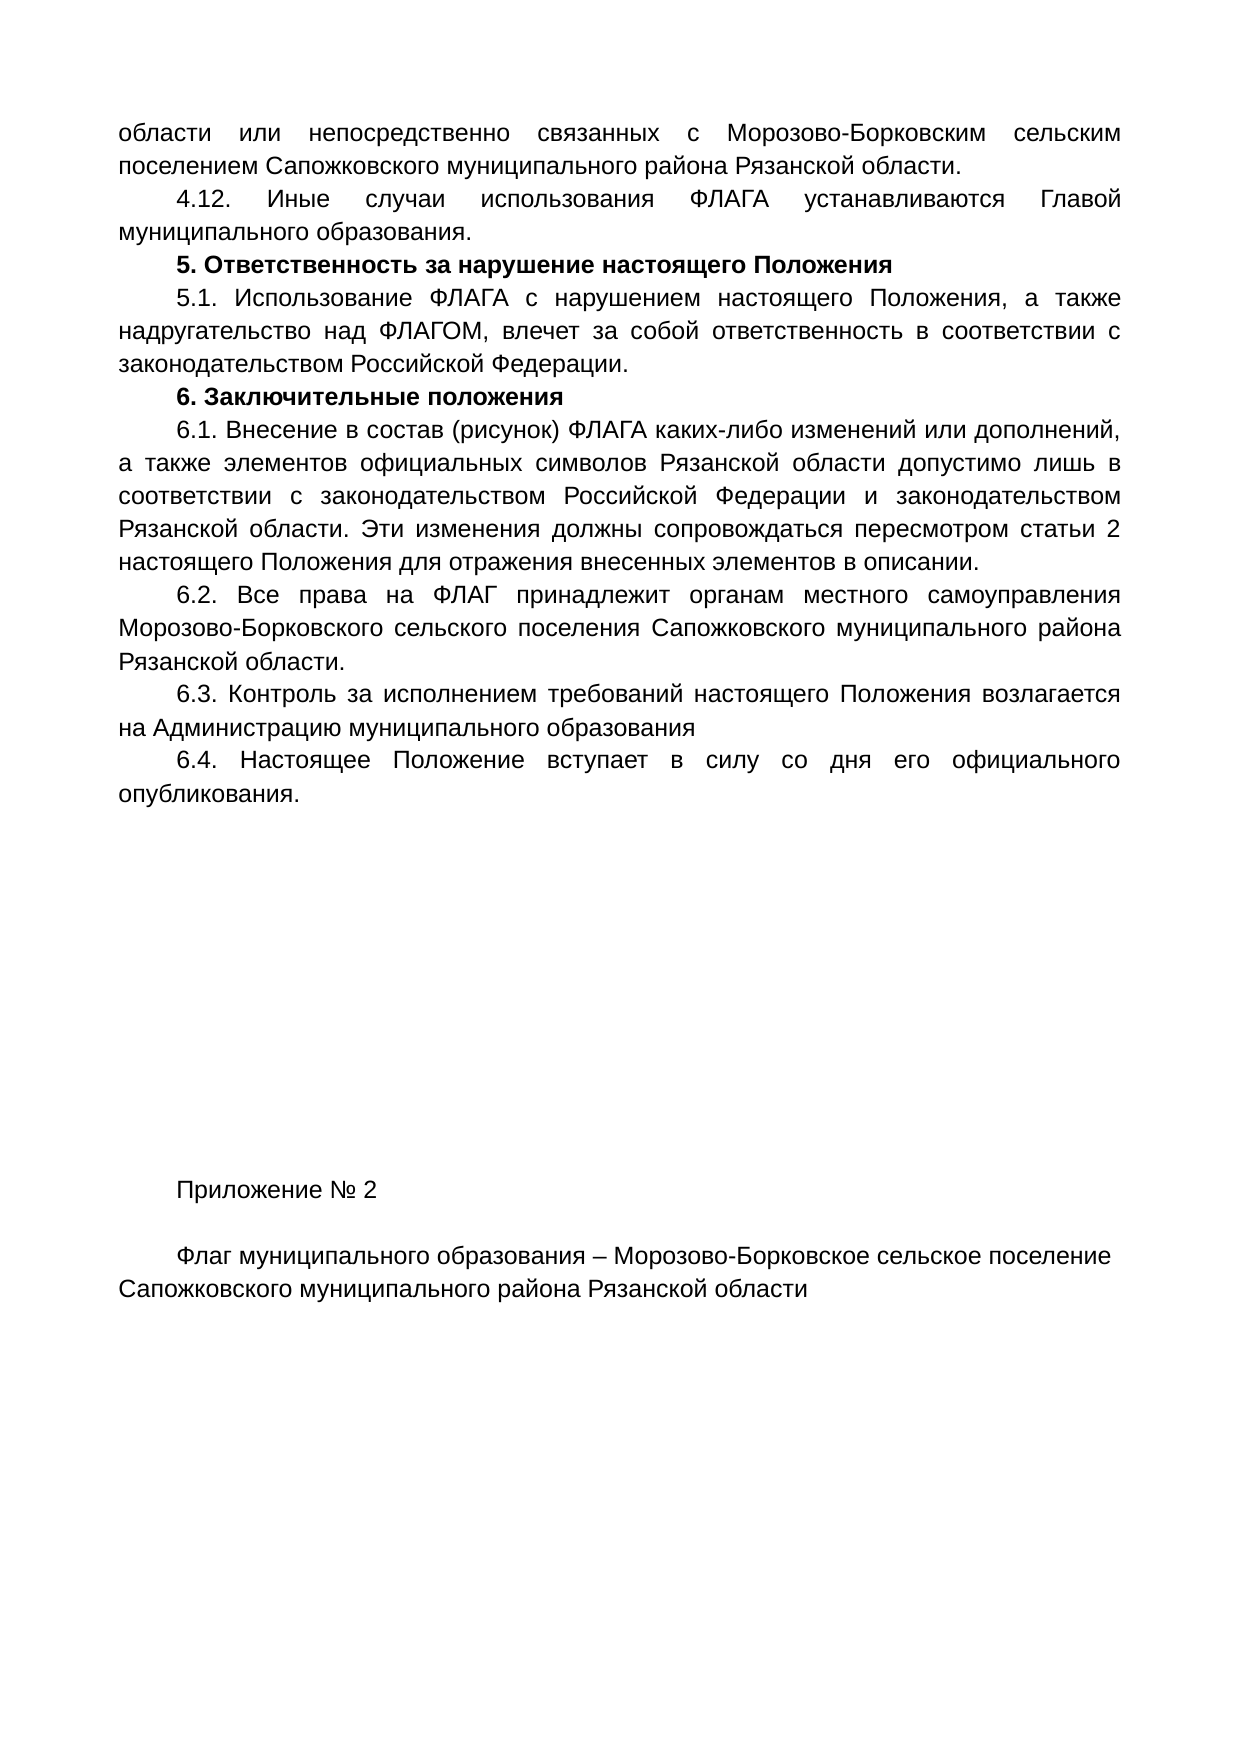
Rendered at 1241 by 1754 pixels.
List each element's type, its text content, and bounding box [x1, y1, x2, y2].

text 6. Заключительные положения [118, 382, 1122, 411]
text Флаг муниципального образования – Морозово-Борковское сельское поселение Сапожковского муниципального района Рязанской области [118, 1241, 1122, 1303]
text 6.1. Внесение в состав (рисунок) ФЛАГА каких-либо изменений или дополнений, а также элементов официальных символов Рязанской области допустимо лишь в соответствии с законодательством Российской Федерации и законодательством Рязанской области. Эти изменения должны сопровождаться пересмотром статьи 2 настоящего Положения для отражения внесенных элементов в описании. [118, 415, 1122, 576]
text 6.2. Все права на ФЛАГ принадлежит органам местного самоуправления Морозово-Борковского сельского поселения Сапожковского муниципального района Рязанской области. [118, 580, 1122, 675]
text 6.3. Контроль за исполнением требований настоящего Положения возлагается на Администрацию муниципального образования [118, 679, 1122, 741]
text 4.12. Иные случаи использования ФЛАГА устанавливаются Главой муниципального образования. [118, 184, 1122, 246]
text Приложение № 2 [118, 1175, 1122, 1203]
text области или непосредственно связанных с Морозово-Борковским сельским поселением Сапожковского муниципального района Рязанской области. [118, 118, 1122, 180]
text 5.1. Использование ФЛАГА с нарушением настоящего Положения, а также надругательство над ФЛАГОМ, влечет за собой ответственность в соответствии с законодательством Российской Федерации. [118, 283, 1122, 378]
text 5. Ответственность за нарушение настоящего Положения [118, 250, 1122, 279]
text 6.4. Настоящее Положение вступает в силу со дня его официального опубликования. [118, 746, 1122, 807]
